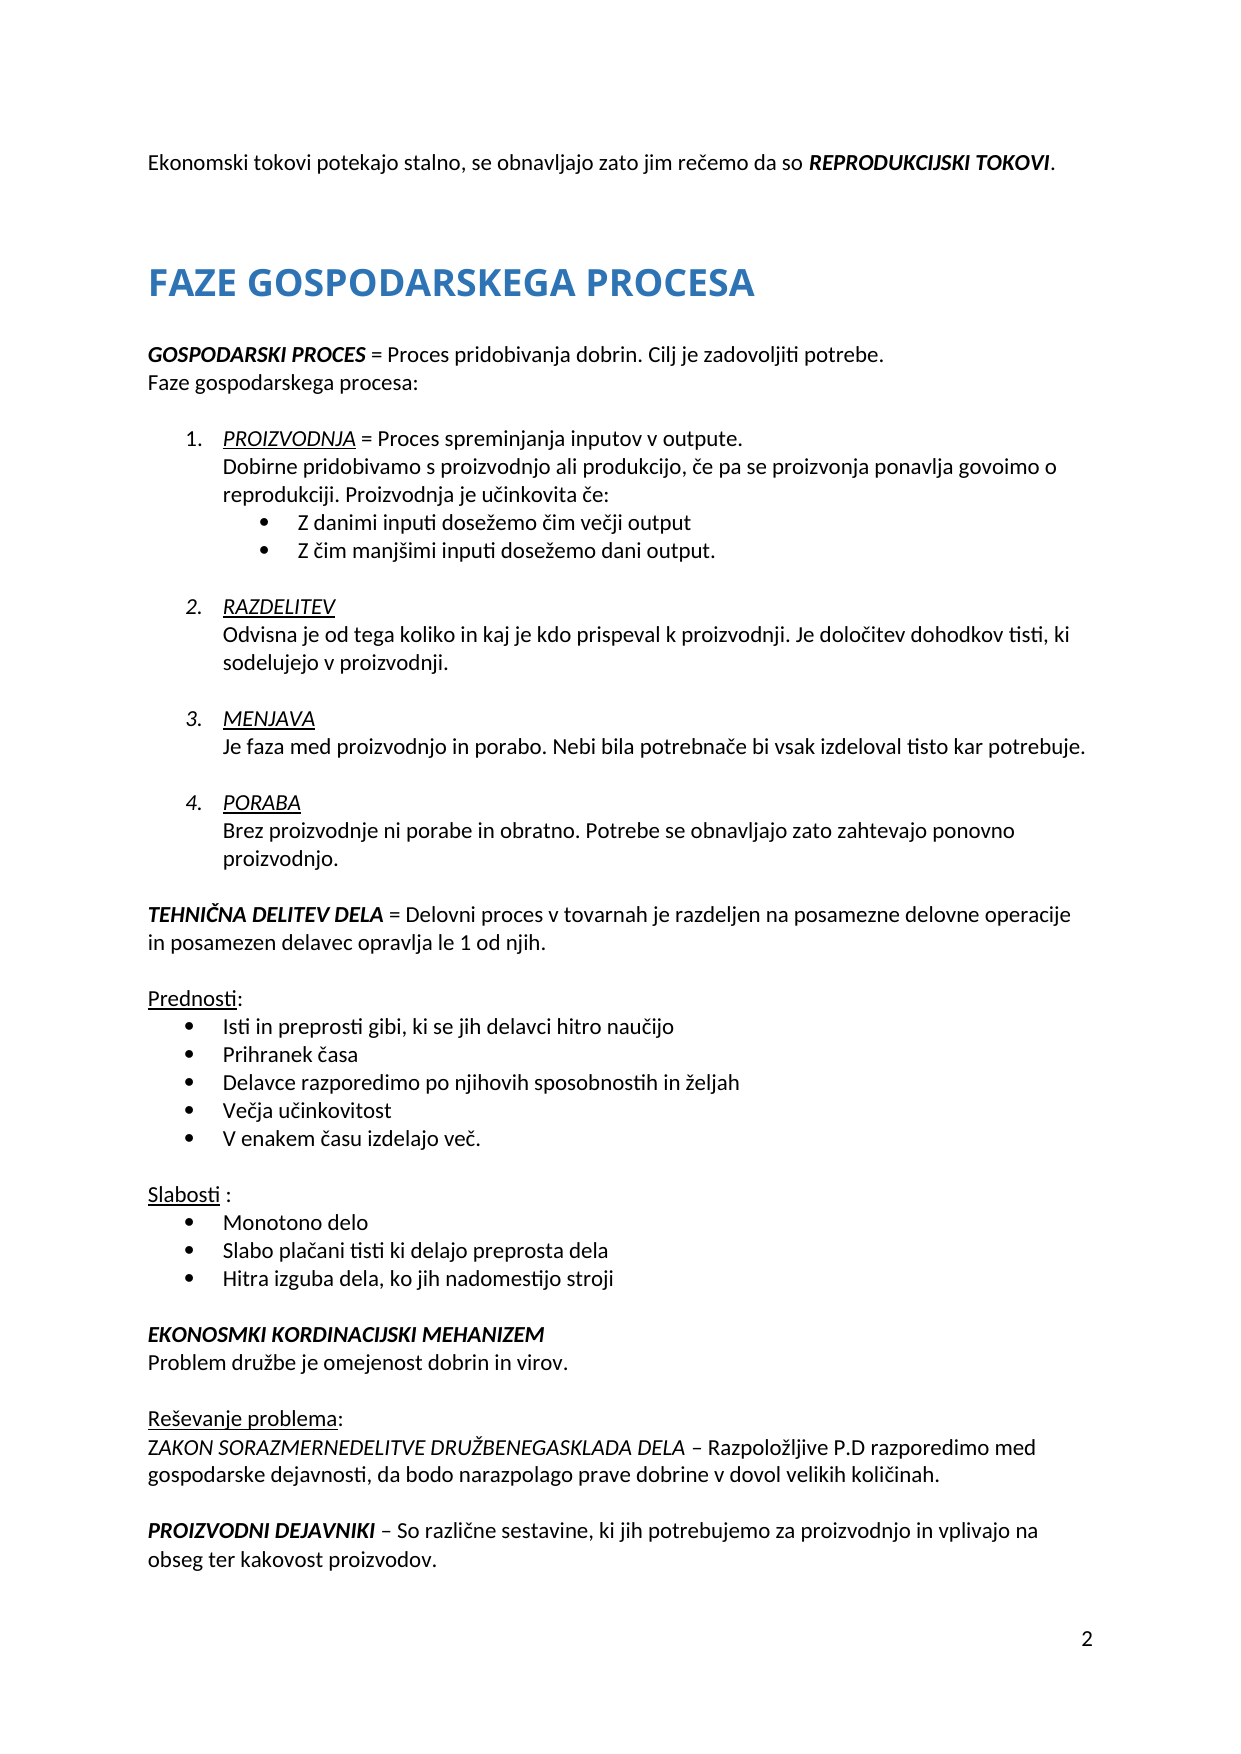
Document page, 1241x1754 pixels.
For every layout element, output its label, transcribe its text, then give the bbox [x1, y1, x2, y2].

text Brez proizvodnje ni porabe in obratno. Potrebe se obnavljajo zato zahtevajo ponovno proizvodnjo. [223, 816, 1093, 872]
list Prihranek časa [185, 1040, 1093, 1068]
list MENJAVA [185, 704, 1093, 732]
text Slabosti : [148, 1180, 1093, 1208]
text ZAKON SORAZMERNEDELITVE DRUŽBENEGASKLADA DELA – Razpoložljive P.D razporedimo med gospodarske dejavnosti, da bodo narazpolago prave dobrine v dovol velikih količinah. [148, 1433, 1093, 1489]
text PROIZVODNI DEJAVNIKI – So različne sestavine, ki jih potrebujemo za proizvodnjo in vplivajo na obseg ter kakovost proizvodov. [148, 1517, 1093, 1573]
subtitle FAZE GOSPODARSKEGA PROCESA [148, 257, 1093, 308]
list Večja učinkovitost [185, 1096, 1093, 1124]
list Slabo plačani tisti ki delajo preprosta dela [185, 1236, 1093, 1264]
text Je faza med proizvodnjo in porabo. Nebi bila potrebnače bi vsak izdeloval tisto kar potrebuje. [223, 732, 1093, 760]
list Z čim manjšimi inputi dosežemo dani output. [260, 536, 1093, 564]
list PORABA [185, 788, 1093, 816]
text Odvisna je od tega koliko in kaj je kdo prispeval k proizvodnji. Je določitev dohodkov tisti, ki sodelujejo v proizvodnji. [223, 620, 1093, 676]
text Faze gospodarskega procesa: [148, 368, 1093, 396]
text Problem družbe je omejenost dobrin in virov. [148, 1348, 1093, 1377]
list Z danimi inputi dosežemo čim večji output [260, 508, 1093, 536]
list Delavce razporedimo po njihovih sposobnostih in željah [185, 1068, 1093, 1096]
text TEHNIČNA DELITEV DELA = Delovni proces v tovarnah je razdeljen na posamezne delovne operacije in posamezen delavec opravlja le 1 od njih. [148, 900, 1093, 956]
list Isti in preprosti gibi, ki se jih delavci hitro naučijo [185, 1012, 1093, 1040]
list V enakem času izdelajo več. [185, 1124, 1093, 1152]
list PROIZVODNJA = Proces spreminjanja inputov v outpute. [185, 424, 1093, 452]
text Reševanje problema: [148, 1404, 1093, 1433]
list Monotono delo [185, 1208, 1093, 1236]
list Hitra izguba dela, ko jih nadomestijo stroji [185, 1264, 1093, 1292]
text EKONOSMKI KORDINACIJSKI MEHANIZEM [148, 1321, 1093, 1348]
text Prednosti: [148, 984, 1093, 1012]
text Ekonomski tokovi potekajo stalno, se obnavljajo zato jim rečemo da so REPRODUKCIJSKI TOKOVI. [148, 148, 1093, 176]
text GOSPODARSKI PROCES = Proces pridobivanja dobrin. Cilj je zadovoljiti potrebe. [148, 340, 1093, 368]
list RAZDELITEV [185, 592, 1093, 620]
text Dobirne pridobivamo s proizvodnjo ali produkcijo, če pa se proizvonja ponavlja govoimo o reprodukciji. Proizvodnja je učinkovita če: [223, 452, 1093, 508]
